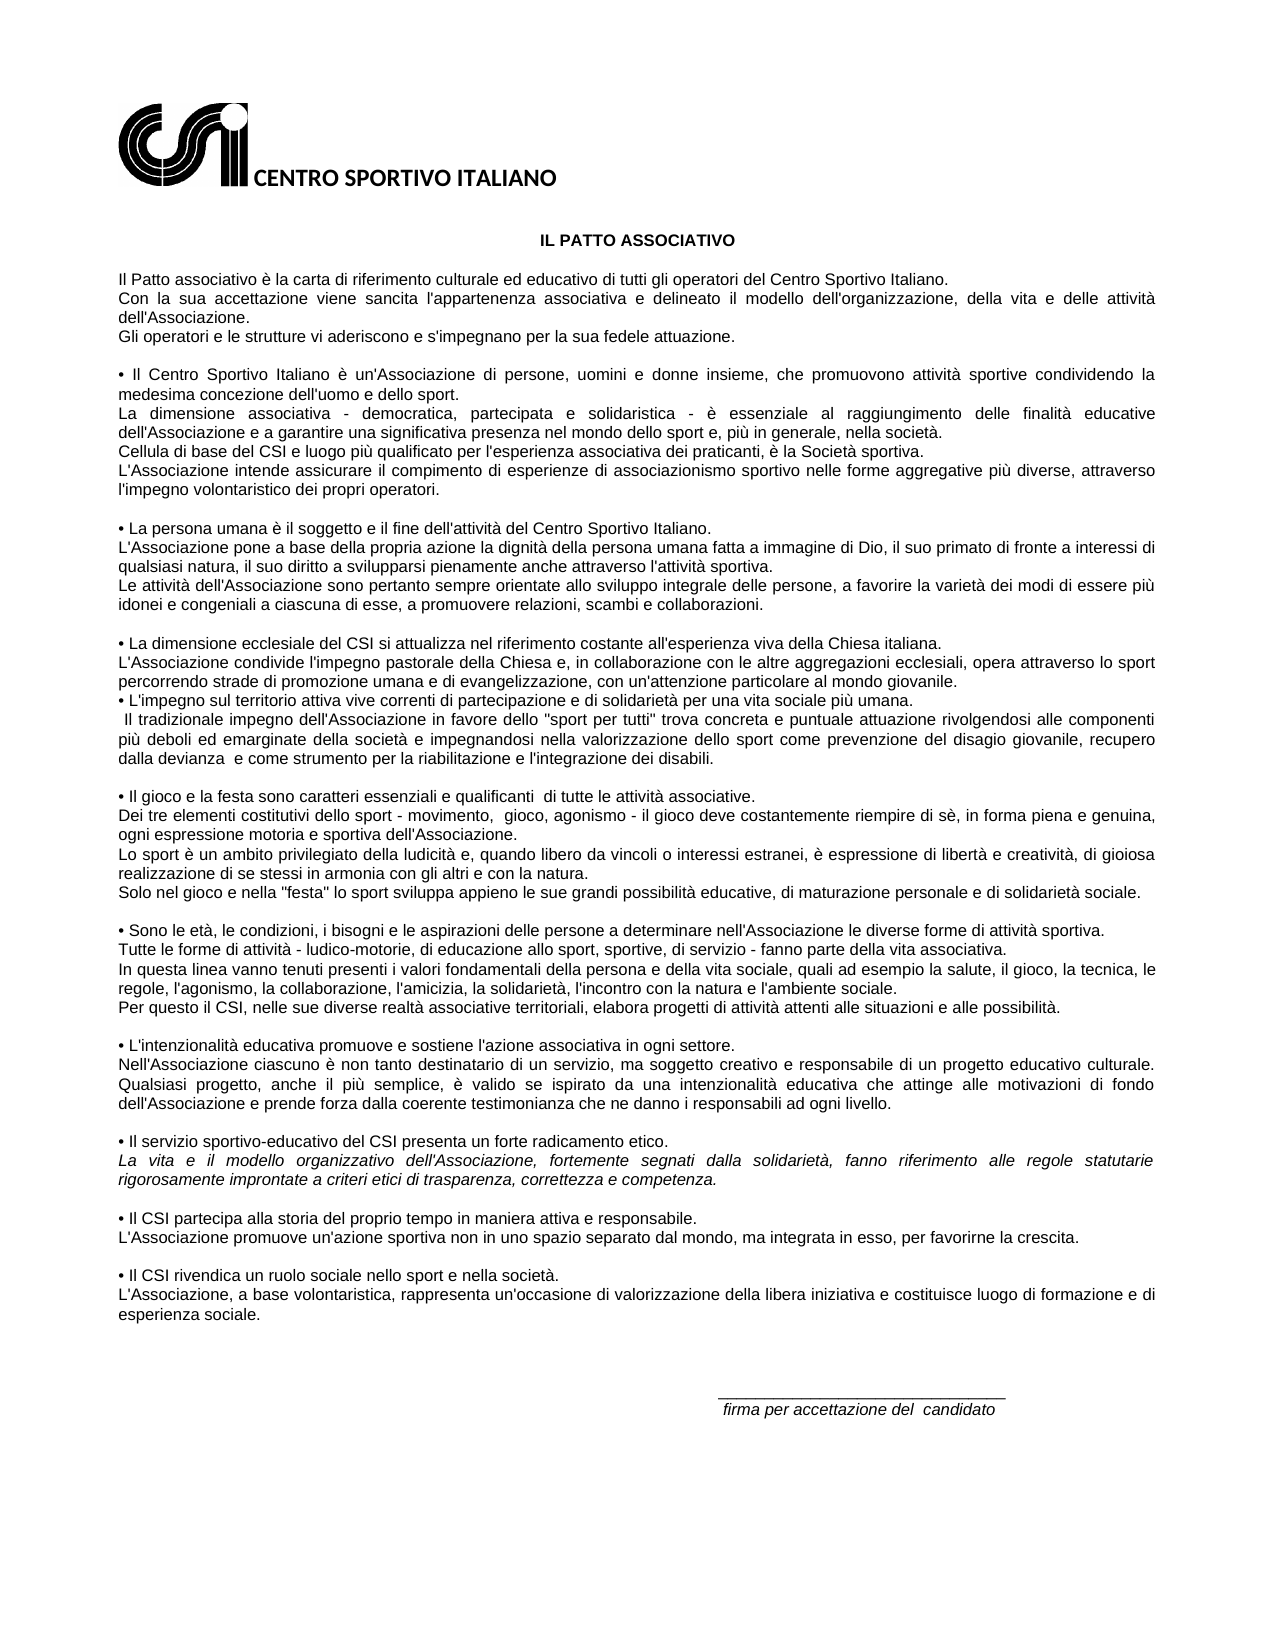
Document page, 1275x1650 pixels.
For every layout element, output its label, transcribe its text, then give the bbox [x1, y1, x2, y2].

text • L'impegno sul territorio attiva vive correnti di partecipazione e di solidarietà per una vita sociale più umana. [118, 691, 1157, 710]
text Lo sport è un ambito privilegiato della ludicità e, quando libero da vincoli o interessi estranei, è espressione di libertà e creatività, di gioiosa realizzazione di se stessi in armonia con gli altri e con la natura. [118, 844, 1157, 883]
text L'Associazione condivide l'impegno pastorale della Chiesa e, in collaborazione con le altre aggregazioni ecclesiali, opera attraverso lo sport percorrendo strade di promozione umana e di evangelizzazione, con un'attenzione particolare al mondo giovanile. [118, 653, 1157, 691]
text L'Associazione pone a base della propria azione la dignità della persona umana fatta a immagine di Dio, il suo primato di fronte a interessi di qualsiasi natura, il suo diritto a svilupparsi pienamente anche attraverso l'attività sportiva. [118, 538, 1157, 576]
text _______________________________ [118, 1381, 1157, 1400]
text • Il servizio sportivo-educativo del CSI presenta un forte radicamento etico. [118, 1132, 1157, 1151]
text La dimensione associativa - democratica, partecipata e solidaristica - è essenziale al raggiungimento delle finalità educative dell'Associazione e a garantire una significativa presenza nel mondo dello sport e, più in generale, nella società. [118, 403, 1157, 442]
text • Il CSI rivendica un ruolo sociale nello sport e nella società. [118, 1266, 1157, 1285]
text CENTRO SPORTIVO ITALIANO [118, 103, 1157, 193]
text La vita e il modello organizzativo dell'Associazione, fortemente segnati dalla solidarietà, fanno riferimento alle regole statutarie rigorosamente improntate a criteri etici di trasparenza, correttezza e competenza. [118, 1151, 1157, 1189]
text Gli operatori e le strutture vi aderiscono e s'impegnano per la sua fedele attuazione. [118, 327, 1157, 346]
text • Il CSI partecipa alla storia del proprio tempo in maniera attiva e responsabile. [118, 1208, 1157, 1228]
text Dei tre elementi costitutivi dello sport - movimento, gioco, agonismo - il gioco deve costantemente riempire di sè, in forma piena e genuina, ogni espressione motoria e sportiva dell'Associazione. [118, 806, 1157, 844]
text L'Associazione promuove un'azione sportiva non in uno spazio separato dal mondo, ma integrata in esso, per favorirne la crescita. [118, 1228, 1157, 1247]
text Il Patto associativo è la carta di riferimento culturale ed educativo di tutti gli operatori del Centro Sportivo Italiano. [118, 269, 1157, 288]
text Tutte le forme di attività - ludico-motorie, di educazione allo sport, sportive, di servizio - fanno parte della vita associativa. [118, 940, 1157, 959]
text • Il gioco e la festa sono caratteri essenziali e qualificanti di tutte le attività associative. [118, 787, 1157, 806]
text Solo nel gioco e nella "festa" lo sport sviluppa appieno le sue grandi possibilità educative, di maturazione personale e di solidarietà sociale. [118, 883, 1157, 902]
text Le attività dell'Associazione sono pertanto sempre orientate allo sviluppo integrale delle persone, a favorire la varietà dei modi di essere più idonei e congeniali a ciascuna di esse, a promuovere relazioni, scambi e collaborazioni. [118, 576, 1157, 614]
text In questa linea vanno tenuti presenti i valori fondamentali della persona e della vita sociale, quali ad esempio la salute, il gioco, la tecnica, le regole, l'agonismo, la collaborazione, l'amicizia, la solidarietà, l'incontro con la natura e l'ambiente sociale. [118, 959, 1157, 998]
text Per questo il CSI, nelle sue diverse realtà associative territoriali, elabora progetti di attività attenti alle situazioni e alle possibilità. [118, 998, 1157, 1017]
text L'Associazione, a base volontaristica, rappresenta un'occasione di valorizzazione della libera iniziativa e costituisce luogo di formazione e di esperienza sociale. [118, 1285, 1157, 1323]
text L'Associazione intende assicurare il compimento di esperienze di associazionismo sportivo nelle forme aggregative più diverse, attraverso l'impegno volontaristico dei propri operatori. [118, 461, 1157, 499]
text Con la sua accettazione viene sancita l'appartenenza associativa e delineato il modello dell'organizzazione, della vita e delle attività dell'Associazione. [118, 288, 1157, 327]
picture [118, 103, 248, 187]
text • La persona umana è il soggetto e il fine dell'attività del Centro Sportivo Italiano. [118, 518, 1157, 538]
text • Sono le età, le condizioni, i bisogni e le aspirazioni delle persone a determinare nell'Associazione le diverse forme di attività sportiva. [118, 921, 1157, 940]
text Nell'Associazione ciascuno è non tanto destinatario di un servizio, ma soggetto creativo e responsabile di un progetto educativo culturale. Qualsiasi progetto, anche il più semplice, è valido se ispirato da una intenzionalità educativa che attinge alle motivazioni di fondo dell'Associazione e prende forza dalla coerente testimonianza che ne danno i responsabili ad ogni livello. [118, 1055, 1157, 1113]
text Cellula di base del CSI e luogo più qualificato per l'esperienza associativa dei praticanti, è la Società sportiva. [118, 442, 1157, 461]
text • Il Centro Sportivo Italiano è un'Associazione di persone, uomini e donne insieme, che promuovono attività sportive condividendo la medesima concezione dell'uomo e dello sport. [118, 365, 1157, 403]
subtitle IL PATTO ASSOCIATIVO [118, 231, 1157, 250]
text • La dimensione ecclesiale del CSI si attualizza nel riferimento costante all'esperienza viva della Chiesa italiana. [118, 633, 1157, 653]
text Il tradizionale impegno dell'Associazione in favore dello "sport per tutti" trova concreta e puntuale attuazione rivolgendosi alle componenti più deboli ed emarginate della società e impegnandosi nella valorizzazione dello sport come prevenzione del disagio giovanile, recupero dalla devianza e come strumento per la riabilitazione e l'integrazione dei disabili. [118, 710, 1157, 768]
text firma per accettazione del candidato [118, 1400, 1157, 1419]
text • L'intenzionalità educativa promuove e sostiene l'azione associativa in ogni settore. [118, 1036, 1157, 1055]
